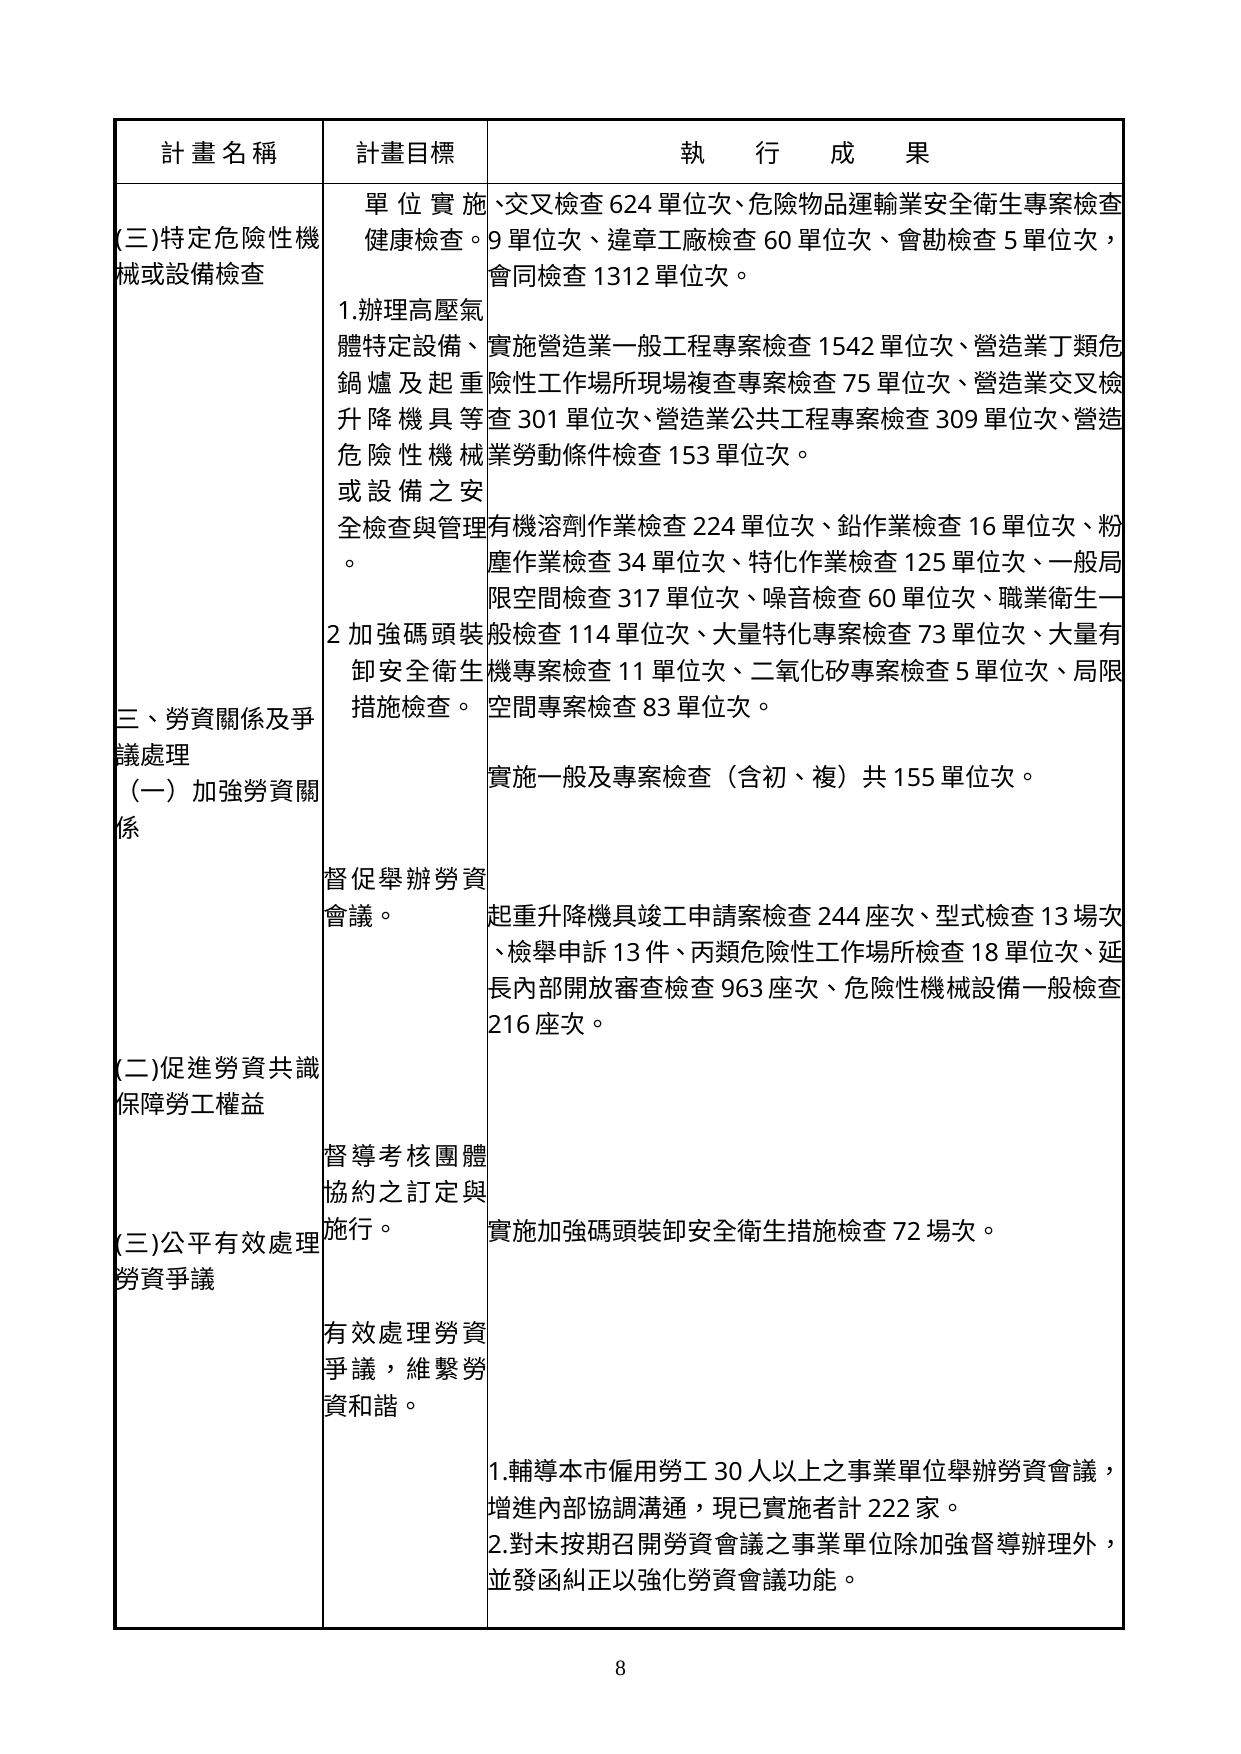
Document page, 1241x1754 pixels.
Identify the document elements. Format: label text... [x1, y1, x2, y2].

table_header 執 行 成 果 [488, 121, 1122, 182]
table_cell 輔導本市產業工人發展並健全各產業工會組織。 1.加強督導現有各產職業工會，確實發揮組織功能。 2.加強輔導各工會團體建立財務自主化、公開化制度。 3.輔導工會團體加強會務活動，推行改善社會風氣，擴大社會服務功能。 4.配合推廣2009年世界運動會-「7人制橄欖球」運動項目 1.補助本市各級工會辦理勞工教育。 2.補助本市總工會、產業總工會發行勞工刊物。 3.編撰勞工教育教材。 4.推動勞動法制教育。 5.多元化辦理勞工教育，擴大參與層面。 6.勞工教育中心業務。 7.勞工博物館籌備處。 1.保障勞工權益嚴格查核各事業單位勞動條件。 2.積極宣導勞工退休新制規定。 3.加強勞動基準法宣導。 加強兩性工作平等法檢查與宣導。 提高勞工安全衛生意識與加強安全衛生宣導。 1. 貫徹執行勞動基準法有關規定。 2.. 製造業、水電燃氣業、交通運輸業及其他適用行業勞工安全衛生檢查。 3.加強營造業勞工安全衛生檢查。 1. 督導事業單位辦理有害物質作業環境之管理及積極改善作業環境。 督促事業單位實施健康檢查。 1.辦理高壓氣體特定設備、鍋爐及起重升降機具等危險性機械或設備之安全檢查與管理。 2加強碼頭裝卸安全衛生措施檢查。 督促舉辦勞資會議。 督導考核團體協約之訂定與施行。 有效處理勞資爭議，維繫勞資和諧。 1.提供勞工各項服務，增進勞工福利，保障勞工權利，以及改善勞工生活。  2.住宅貸款。 勞工修繕。 4.勞工長期低利住宅服務。  5.提供勞工租賃住宅服務。 年年不同的五一慶祝活動。 輔導勞工參加勞工保險。 加強辦理外籍勞工管理。 加強辦理日間養成訓練。 1.辦理學員專案檢定事宜。 2.委託辦理失業者職業訓練 3.辦理求職求才就業服務。  4.加強特定對象暨專案就業服務。  1.辦理各項就業輔導活動。 2.辦理勞工保險失業給付業務。 1.編印高雄市就業市場季報。 2.印製就業服務工作年報。 3.加強新聞連繫。  1.配合中央職業證照制度辦理技術士技能檢定。 2.辦理區域競賽，提高技術水準，改變青少年職業觀念，平衡人力供需。 3.就業諮詢服務。 4.就業促進研習。 1、辦理身心障礙者職業訓練。 2.辦理身心障礙者委託訓練及採就地安置之訓用合一訓練。 開拓工作機會協助身心障礙者於社區順利就業。 辦理身心障礙者職業輔導評量。 辦理身心障礙畢業生就業轉銜。 辦理身心障礙者心理輔導及生活多元化。 賡續招募志工協助政府推展業務。 加強各級勞工行政組織之分工協調與績效評估，以提高行政效率。 加強推行勞工政策。 增進勞工行政人員處理業務能力。 [324, 184, 487, 1627]
table_cell (三)特定危險性機械或設備檢查 三、勞資關係及爭議處理 （一）加強勞資關係 (二)促進勞資共識保障勞工權益 (三)公平有效處理勞資爭議 [117, 184, 322, 1627]
table_header 計 畫 名 稱 [117, 121, 322, 182]
table_header 計畫目標 [324, 121, 487, 182]
table_cell (1)為健全現有產業工會組織功能，經常利用各種集會加強宣導外，並由各工會輔導人員實地前往了解，加強輔導其運作。 (2)積極訪問本市未成立工會之各公民營工廠負責人溝通觀念，以促使其積極配合協助籌組工會，並請其協助推動重要政策。 (3)督促本市各級產、職業工會按季填報會員動態統計表，確實掌握產業工會組織概況。 (4)協助本市各產、職業勞工依工會法第6條規定籌組產、職業工會，本科於籌組期間除指派專人全程輔導協助外，並特別注重產業工會籌組發起人之權益保障。 (5)95年度1~6月份計輔導職業工會5家成立，95年度7~12月計輔導產業工會1家、職業工會7家成立，另職業工會1家刻正籌組中。 (1)為確實掌握本市各級工會之運作情形及工會狀態，適時解決工會各項爭議，對於本市各級工會之會議，本科均指派相關人員列席各工會年度會員（代表）大會及各工會籌備會議，各工會理監事會議則視各該工會需求及本科認為必要時派員列席之。 (2)95年1~12月會議場次統計如下： 會員（代表）大會計282場次、理事會計355場次、監事會345場次、常務理事會計35場次、發起人籌備會計13場次。 (1)於輔導工會團體人員列席各級工會各項法定會議時，均促請各工會應確實依照工會法等相關規範處理財務。 (2)各工會負責人任期屆滿時，均促請其辦妥財產移交事宜，以確保工會財務之健全。 (3)本年度本局就勞保局、健保局轉知內部爭議及會員申訴有保費或財務疑義之工會，以查訪或列席會議加強輔導 為健全本市各級工會組織、激勵工會幹部榮譽心與服務精神，謀求會務健全發展，提昇服務效能，本局歷年來均聘請專家學者組成評鑑委員會，並訂定會務評鑑實施 要點、評分標準及工作期程，歷經嚴格的初評及複評及總評過程，從本市各產、職業工會中評定獲選之優良工會及優秀會務人員予以表揚，並接續辦理優良工會會務觀摩座談會，展示年度優良工會之會務成果，供為各工會觀摩學習。 95年度共143家工會參與初評作業，37家工會進行實地複評作業，經評鑑委員會嚴格謹慎總評結果，由本市營建土木職業工會獲得95年度優等優良工會第一名殊 榮，本科並輔導該會於95年12月1日假本市勞工育樂中心承辦「95年度各產、職業工會幹部會務觀摩座談會活動」，計400餘人次參加，促使各工會藉觀摩學習，提昇會務水準。 2009年世界運動會將在本市舉行，其中「7人制橄欖球運動」由本局認養推廣；本局於95年11月22日假市立苓雅國中活動中心舉辦研習會宣導，約有600位本市國、高中學校學生參加，希藉由各校組隊參與，並以培訓種子學校方式，提昇是項運動風氣及市民參與度，活動是日場面熱絡，成效良好，本局當繼續協助推廣，共同迎接2009世界在高雄。 輔導並補助本市81家產、職業工會辦理勞工教育活動。訂定「補助本市工會暨相關團體辦理勞工教育訓練實施要點」凡本市各產、職業工會辦理勞工教育符合規定者，均給予一定金額補助，95年度補助計新台幣3,838,634元。 本市總工會聯合會訊120,000元。 生產線上的容顏─840,000元及「好大的膽--托育工作者勇敢的第一步」影片巡迴宣導計畫159.172元。 鼓勵本市各高職學校開設勞動三法課程，本局協助印製教材「勞動權益與就業」（上冊），95年度計提供三信家商1,260本、樹德家商350本，合計1,610本。 (1)擴大勞工教育參與層面，與高雄電台合製勞工教育廣播節目每週一次（每週三下午16-17時）並開放勞工朋友CALL IN，本節目邀請專家談勞工關心話題：如工時、工資、失業保險、勞工退休金、勞保常識、職業訓練、工廠安全衛生、兩性平權及防範性騷擾等，播出以來反應熱烈。 (2)本府勞工局補助苦勞網製作勞工網路圖書館，勞工相關議題為核心蒐集並整合國內外資訊，供勞工網友上網取用。 辦理勞工社區圖書館維護管理，書籍採購、借閱；現有圖書2,628本，分15類上架供民眾借閱，另有錄影帶97卷、CD31張、VCD+DVD41張、雜誌35份、報紙日報10份、晚報1份。 辦理勞工網路圖書館網站維護管理，目前已累積約14萬筆資料。 出版高市勞工季刊4期（第62~65期）。 辦理勞工新聞剪報資料整理。 推展勞工育樂福利服務，提昇勞工正當休閒活動，以充實勞工精神生活。 95年度計辦理嘉義縣瑞里森林風景區辦理「瑞里風情生態教育」知性之旅、南投縣杉林溪森林遊樂區辦理高雄市未婚青年「擁抱杉林溪牡丹花之戀」聯誼活動、五一勞動節「勞工盃」慢速壘球聯誼賽活動、暑期勞工親子焢窯、烤肉、團康活動、勞工國劇彩演活動、勞工親子中國結研習營、親子娃娃吊飾製作研習營。 推展勞工技藝研習活動，推展勞工教育，以充實勞工知識領域。 95年度計開辦4期（第95、96、97、98期）勞工技藝研習活動，每期10週，目前開辦課程內容包括英語、日語、拼布藝術、書法、手語、口琴、中國結、古箏、氣功禪修、瑜珈、縫紉、韻律、氣功、姓名學、電繡、國服、女裝、花藝設計班、……等近40班別，教學內容豐富，提供本市勞工及其眷屬一項福利服務，本年度合計有3303位勞工及其眷屬受惠，深獲勞工朋友好評。 委託國立科學工藝博物館進行「勞工博物館設立之可行性評估研究計畫」，本案於95年11月30結案。 補助徐純教授進行「走近/走進五金街：公園二路五金機械產業與勞動聚落的形成」研究案，本案於95年12月15日結案。 辦理「走出生產裝配鏈、面對客戶最前線：產業結構轉型下高雄女性勞動者」研究1項。本案於95年12月20日結案。計完成深度訪談5份、訪談錄影DVD光碟5份。 搭配「走出生產裝配鏈、面對客戶最前線：產業結構轉型下高雄女性勞動者」研究案，並執行95年度勞工文化展現，拍攝劇情短片5部。本案於95年12月20日結案。 策辦「走遍四方-時代變遷下的跨界勞動影像展」，本案於95年11月22日上午及29日下午假高雄市議會1樓中庭辦理發表會兩場。 整理口述歷史訪談帶30捲，本案於95年12月20日結案。 完成「高雄市營造業勞工現況之田野調查」報告乙份。計完成訪談錄音帶4份、訪談錄影母帶DVD光碟31份、資料光碟17份、掃瞄檔案200餘份、翻拍相片數百張。 籌組勞工博物館籌備處籌備委員會暨召開第11、12次籌備委員會議。 與高雄市婦女新知協會合辦「95年走入社區女性口述歷史報導種子人才培訓研習～雙手不停止的家庭代工婦女」活動，已於7月1日辦理完畢，計21名學員參與，完成6份田野調查及文字資料整理。 委託高雄市婦女館女性圖書史料室辦理「二十五淑女墓景觀整建及命名田野訪談計畫」，於7月1日辦理完畢，完成22份田野調查及文字資料整理。 協助藝術家陳界仁先生完成作品「路徑圖」，該影片試圖探討全球化、民營化下碼頭工人之現況。本片目前在北美館展覽，預計年底完成後致贈拷貝乙捲予勞工博物館籌備處。 責成本局勞工檢查所對事業單位實施勞動條件檢查，督促確實依照勞動基準法規定辦理，對於違反勞動基準法之事業單位，依規定處罰，並繼續追蹤督促其改善。 輔導本市事業單位成立勞工退休準備金監督委員會，並按月提撥勞工退休準備金專戶存儲，以保障勞工退休權益，年度內輔導完成設立勞工退休準備金監督委員會計2,690家，目前本市總計有9,690家 為保障勞工退休生活，並因應勞工退休金條例之施行，本局積極督促事業單位成立勞工退休準備金監督委員會，分於5、6月份公文催辦9,525家事業單位成立該委員會，並假本府勞工局以及楠梓就業服務站共辦理18場「成立勞工退休準備金監督委會說明會」，合計約1,750人次參加。 行政院勞工委員會專案招考進用勞退新制服務員8名，已於94年6月下旬進駐本府勞工局成立之「勞工退休制度快速服務中心」單一窗口服務，並設立快速服務專線8線（代表號：8311333）供事業單位及民眾諮詢。單一窗口服務項目包括： （1）勞工退休金條例及其相關法令諮詢及協助處理勞工退休金舊制查核事項。 （2）勞資爭議協處事項。接收、登錄勞委會勞資爭議佐理人員傳送有關勞退新制實施所衍生人民陳情案件及爭議後續處理案件。 （3）勞工退休新、舊制諮詢服務及勞工協處措施事項。包括失業勞工家庭提供諮詢服務及資源轉介，協助降低危機，渡過生涯困境。 輔導本市僱用勞工30人以上之事業單位訂立工作規則，明確規範勞資雙方權利義務，年度內輔導准予核備者計188家，目前本市總計有1674家。 對於事業單位、工會及勞工朋友以書面、電話或面洽方式詢問有關法令疑義，均迅速詳為解答或提供法令資料參考，並適時發布新聞稿，廣為宣導，其中以書面(含電子信函)函覆者，計2112件。運用勞工諮詢服務專線有關法令諮詢，本年度內計答覆29,643件。 事業單位適用勞動基準法第84條之1工作者勞動契約報請核備，本年度內准予核備者計13件。 印製兩性工作平等法宣導資料夾2000份、印製兩性工作平等法、勞工退休金條例、勞動基準法及附屬法規計4000本，供本市勞資雙方免費索取參閱。 本市事業單位違反勞動基準法，年度內經處以罰鍰者計有80家次，罰鍰金額計達新台幣1,575,000元整。 辦理95年3月30日辦理95年度勞動基準法令（含勞工退休金、兩性工作平等及人力派遣）宣導會，計有事業單位、工會及勞工代表100人參加。 95年7月21日辦理95年度兩性工作平等法暨性騷擾防治法宣導會，計有事業單位、工會及勞工代表80人參加。 按季抽查中國時報、聯合報、自由時報、台灣時報及民眾日報等5大報有關性別歧視限制之廣告，年度內計查核1325件招募廣告，其中疑似歧視廣告103件，均以發函及電話勸導改善，未發現重複違反。 95年7月21日辦理95年度兩性工作平等法暨性騷擾防治法宣導會，計有事業單位、工會及勞工代表80人參加。 本局勞工檢查所於期程內對本市轄區內之事業單位實施兩性工作平等法抽查，計抽查國防部軍備局第205廠等8家，並未發現違反情形。 印製兩性工作平等法宣導資料夾2000份、印製兩性工作平等法、勞工退休金條例、勞動基準法及附屬法規計4000本，供本市勞資雙方免費索取參閱。 輔導本市僱用勞工人數30人以上之事業單位，依據兩性工作平等法第13條訂定「性騷擾防治措施、申訴及懲戒辦法」累計達1224家。 本局架設之「兩性工作平等專欄」網站，均適時予以更新。 受理勞工性騷擾案4件，懷孕歧視5件，合計9件；經移送就業歧視評議委員會進行審議，有關勞工性騷擾案部分，2件不成立，2件成立並分別處分公司罰鍰新台幣5萬元及3萬元在案；懷孕歧視案5件，1件撤案，1件不成立，3件成立並分別處分公司罰鍰新台幣1萬元、6萬元及8萬元。 工作環境安全與衛生對於勞工的健康與生命有非常密切的關係，本局為落實勞工安全衛生，透過法令宣導、教育訓練等方式以促使勞資雙方對安全衛生之重視與落實。本期程內計督導勞工安全衛生教育訓練446班，計21,590人次參加。 督導特別危害健康作業勞工特殊健康檢查核備案。本期程內計督導226家共87,150人次。 本年度事業單位違反勞工安全衛生法，經處以罰鍰者計有44家次，罰鍰金額計達新台幣315萬元整。 95年9月21日及11月7日假本局2樓會議室分別辦理2場次95年度工安會議，專家、學者、社團代表計48人參加。 95年9月28日及95年11月8日假高雄捷運股份有限公司及中國鋼鐵股份有限公司分別辦理2場次95年度勞工眷屬職場體驗觀摩活動，計300人參加。 6、95年度共舉辦「防止職業災害暨勞工安全衛生設施專案檢查」、「EEP專案檢查」、「承攬作業安全衛生專案檢查」、「石化及大型化工廠安全衛生專案檢查」、「洗衣場勞工安全衛生檢查」、「一般安全衛生檢查」宣導會等相關宣導會，計25場次、共計2032人次參加。 7、95年度假高捷公司、中鋼公司、民航局高雄航空站等舉辦營造業安全衛生宣導會16場次，共計689人次參加 8、95年度辦理職業衛生（局限空間、特定化學物質粉塵作業、噪音、有機溶劑作業）宣導會24場次，共計1314人次參加。 9、95年度假高雄港務局舉辦碼頭裝卸安全衛生宣導會計25場次，共計1354人次參加。 10、95年度辦理營建工地起重升降機具作業安全宣導會計9場次，共計529人次參加。 實施勞動條件專案檢查23單位次、勞工退休準備金提撥專案檢查6單位次、勞工申訴檢查67件（違反勞動基準法之情事經移送主管機關裁處者計1件）。 實施一般安全衛生檢查213單位次、石化及大型化學工廠專案檢查40單位次、液化石油氣專案檢查17單位次、大型高壓氣體專案檢查38單位次、感電職業災害預防專案檢查398 單位次、大型化工廠歲修安全衛生專案檢查46單位次、交叉檢查624單位次、危險物品運輸業安全衛生專案檢查9單位次、違章工廠檢查60單位次、會勘檢查5單位次，會同檢查1312單位次。 實施營造業一般工程專案檢查1542單位次、營造業丁類危險性工作場所現場複查專案檢查75單位次、營造業交叉檢查301單位次、營造業公共工程專案檢查309單位次、營造業勞動條件檢查153單位次。 有機溶劑作業檢查224單位次、鉛作業檢查16單位次、粉塵作業檢查34單位次、特化作業檢查125單位次、一般局限空間檢查317單位次、噪音檢查60單位次、職業衛生一般檢查114單位次、大量特化專案檢查73單位次、大量有機專案檢查11單位次、二氧化矽專案檢查5單位次、局限空間專案檢查83單位次。 實施一般及專案檢查（含初、複）共155單位次。 起重升降機具竣工申請案檢查244座次、型式檢查13場次、檢舉申訴13件、丙類危險性工作場所檢查18單位次、延長內部開放審查檢查963座次、危險性機械設備一般檢查216座次。 實施加強碼頭裝卸安全衛生措施檢查72場次。 1.輔導本市僱用勞工30人以上之事業單位舉辦勞資會議，增進內部協調溝通，現已實施者計222家。 2.對未按期召開勞資會議之事業單位除加強督導辦理外，並發函糾正以強化勞資會議功能。 3.95年11月23、24日假西拉雅渡假飯店辦理「95年度勞工權益法令宣導研習活動」，計邀請本市事業單位之工會幹部，計150人參加。 為積極輔導勞資雙方簽訂團體協約，舉辦勞資會議及成立員工申訴處理制度，除灌輸勞資共存共榮，俾早日達成共識簽訂團體協約等，以促進勞資和諧。截至95年底止本市計有38個事業單位簽訂團體協約。 1.為保障勞工權益，維繫勞資和諧，適時調處勞資爭議事件， 本年度計調處2035件（含調解663件、協調1372件），調解成立者349件，不成立者284件調解中30件，；協調成立者790件，不成立者438件、勞方撤案與其他144件，有效消弭勞資糾紛。 2.95年4月11日至4月25日辦理95年志工基礎訓練暨志動法令初級培訓班，計12場次，360人次參加。 3.95年7月13日至11月9日辦理95年志工與中介團體研習會，計12梯次，280人次參加。 4.95年12月1日至2日假六龜芳晨渡家飯店辦理95年勞工志願服務人員戶外成長訓練研習會,計30人次參加。 5..截至95年12月底，本府共提撥本金5億5仟萬元勞工權益基金以其孳息作為補助工會幹部及個案勞工遭資方不當解僱律師費、裁判費，訴訟期間生活補助費，工會幹部及個案勞工因勞資爭議經本府調解不成立涉訟之律師費等，本期程內計申請補助61案，通過47案，148人次，合計補助新台幣5,426,672元整。 95年輔導本市公民營事業單位成立職工福利機構13家。 註銷登記、輔導運作、審核改組異動等計198家次。 95年11月30日辦理職工福利機構觀摩會，計150餘職工福利機構參加。 配合勞委會辦理「補助本市事業單位托兒措施設施經費」，受理2件、補助2件，本市自辦部分計補助24.5萬元。 為提高勞工住屋品質，於95年11月14日至95年11月24日辦理勞工建購住宅貸款申請，初審合格戶數計有2,042件，不合格計103件，每戶最高可貸金額220萬元。 94年5月1日起，改由台灣土地銀行等18家銀行及所屬分行辦理申請。 目前本府勞工局所屬復興西區及前鋒東區共174戶勞工租賃住宅，提供本市無住屋勞工廉價租住，解決許多低收入勞工的居住問題。 提供168戶(實住)廉價住宅租給勞工居住，以安定其生活。 為慶祝勞工自己的節日，本府勞工局每年均委託專業廠商，辦理一系列的慶祝活動，95年辦理五、一系列活動，包括：勞工作品展、工殤紀念會、勞工盃壘球賽、模範勞工表揚、高高屏地區聯合現場徵才活動、第4屆國際勞工影展、2006五一系列活動專刊出版等活動。 為增進勞工福利，照顧勞工生活，使遭遇職業災害致殘廢勞工或死亡家屬獲得慰問救助，本年度慰助罹災勞工含家屬及勞工本人44人，補助金額計1,940,000元。 95年度補助本市有、無一定雇主職業工人、漁民、外僱船員及被裁減資遣續保人員勞保費計1,766,617,771元。（截至95年11月底止） 95年度補助本市有、無一定雇主勞工全民健康保險補助款計新台幣2,275,314,981元。 本府勞工局外籍勞工查察訪視95年度共計4,616件；查獲「聘僱未經許可、許可失效或他人所申請聘僱之外國人」案件計23件；查獲「以本人名義聘僱外國人為他人工作」案件計2件；查獲「指派所聘僱之外國人從事許可外之工作」案件計9件；查獲逃逸外勞案件計41件；其他6件。 本府勞工局進行「外籍勞工申請案」共計：486件；外籍監護工申請案計172件；外籍幫傭申請案計27件；製造業操作工申請案計135件；仲介公司雙語人員申請案計27件；另有125件外籍船員申請案。 95年4月16日於楠梓(德祥路89號前廣場)辦理95年潑水節嘉年華會，參加人次約有1500人。 95年12月20日假本市勞工行政中心大禮堂辦理95年度就業服務法令研討會，約170人參加。 95年12月12、13日假台南縣勞工育樂中心辦理（外籍勞工業務聯繫會報活動）約72人參加。 95年度辦理兩梯次日間養成職業訓練，開訓日期95年1月23日、95年8月3日；結訓日期95年6月23日、95年12月22日。計開設電腦實務應用、食品烘焙、水電、觀光餐旅、整體造型、電腦輔助設計製造應用、汽車修護、電機修護、高級精密機械鉗工班、高級精密機械銑床等十職類，訓練人數563人次。 辦理95年第一梯次日間職前班訓練專案檢定，計丙級8個職類，應到198人，實到186人，合格152人，合格率82％。 95年第二梯次日間職前訓練班專案檢定，計丙級9個職類，應到231人，實到230人，合格202人，合格率88％。 失業者職業訓練95年度辦理課後照顧服務等16個班，委託義守大學等9個單位，共訓練460人次。 本年度計受理一般市民求職18,627人，受理廠商求才23,060人，安置就業人數2,3978人次。 辦理就業諮詢服務受理求職79人次，推介媒合21人次。 本年度受理負擔家計婦女求職9,171人，輔導就業1,078人。中高齡者求職3,994人輔導就業269人。身心障礙者求職340人，輔導就業45人。原住民求職792人，輔導就業160人。 辦理千里馬就業媒合博覽會計14梯次參加廠商506家次受理求才登記14,613人次，受理求職登記26,840人次，推介人數17,229人。 95年1月至12月，計初次失業申請人數4,704人，再次認定17,260人次。 編印「就業季報」450冊，分送各有關單位參考運用。 編印就業服務工作年報150冊，提供相關單位參考。 經常發佈及刊登就業服務訊息13次。 95年度全國技術士技能檢定學科測試分3梯次舉行： 第1梯次有冷凍空調裝修等52職類，報名人數計2,649人。 第2梯次有車床工等72職類，報名人數計3,641人。 第3梯次有鉗工等70職類，報名人數計有9,107人。 以上全年度合計學科報名人數15,397人。 95年度全國技術士技能檢定術科測試分3梯次舉行： 第一梯次報名人數3,256人。 第二梯次報名人數4,136人。 第三梯次報名人數10,657人。 三梯次共受理術科報名人數18,049人。 95年度全國技能競賽南區初賽委託台南職訓中心辦理。 透過個案管理員評估求職需求，提供多次就業諮詢服務、推介就業、職訓諮詢、轉介專業心理治療或其他社政及衛生醫療機構，以協助求職者順利重返職場。 95年度個管員提供多次就業諮詢304人次，推介應徵1,803人次，職訓諮詢1,189人次，轉介專業心理治療0人，轉介社政及衛生醫療機構0人，推介就業118人，經追踪輔導，自行就業539人。 依據就業保險法第十二條第一項規定為促進失業之被保險人再就業資訊及正確職業觀念之建立與職場現況之提供。95年度經個管轉介參加就業促進研習課程人數1,231人，共計辦理78場次研習活動，經就業促進研習後推介應徵1,878人次，安置就業9人，經追踪輔導，自行就業141人。 本（95）年度第19期依身心障礙類別辦理招訓事宜並施予職業能力評量，計辦理電腦繪圖應用班(肢體班）、電腦實務應用班（聽語班)、會計電腦應用班(肢體班）、皮件製作、電繡、美容美髮、綜合事務(甲、乙班)等7職類8班招訓85人，結訓76人。 為善用社會資源節省政府人力、物力之投資，並因應少數身心障礙者的個別需要分別開辦7個委訓班訓練學員126人。 （1）結合中國文化大學推廣教育中心高雄分部辦理AUTOCAD 2D繪圖製成與手製產品網路創業行銷第二專長進修班共二職類，招訓學員48名。 （2）結合學承電腦語文短期補習班辦理聽語障技術士丙級電腦軟體應用第二專長進修班，招 訓學員11名。 （3）結合中華民國國際調酒協會辦理流行調飲創業與丙級調飲調酒技術士證照第二專長進修班共二職類，招訓學員30名。 （4）結合和春技術學院學教育推廣中心辦理辦公室應用軟體TQC專業認證與技術士丙級電腦軟體應用第二專長進修班共計二職類，招訓學員37名。 （5）結合冠立企業社辦理齒糢訓練班（訓練期間為95.7.17-95.12.22）訓練結束後由冠立企業社雇用7人、轉介1人至其他齒糢公司、其餘1人目前就醫中合計10人，深受各界肯定。 1.為加強輔導身心障礙市民就業，遴聘身心障礙者就業服務員加強辦理社區化就業服務，計受理求職登記457人，推介就業面試859人次。 2.由受過專業訓練就業服務員，以一對一方式的專業模式在工作現場協助就業困難之身心障礙學員工作技能訓練，建立人際關係，解決交通及產量等問題，使身心障礙者得以順利安置就業。 3.計開拓907個工作機會、媒合316人次就業、並提供1391人次就業現場追蹤輔導服務。 （1）於身心障礙者就業前先予評估其性向、興趣、工作技能等，提出具體就業建議，作為就業媒合之參考。 （2）辦理身心障礙者職業輔導評量，規劃設置工作樣本室、紙筆測驗室及模擬超商等情境評量空間，建立本土化評量系統。 （3）引進香港13套工作樣本及智障輕、中度常模，並自90年度起蒐集樣本建立智障者輕中度台灣區域性常模，於95年度建立完成。 （4）接受本市各身心障礙社團、學校及本局訓就中心轉介個案職業輔導評量，95年度共評量121個個案。 （1）擔任本市勞政單位就業轉銜服務窗口，辦理全國設籍本市各教育階段身心障礙應屆畢業生就業轉銜服務，經初步評估後擬定職業重建計畫,協助獲致適性職業或職業訓練，工作滿6個月或無法就業者轉回社政單位提供其他生涯轉銜服務。 (2)95年度計辦理164位個案就業轉銜福務。 （1）了解學員生活背景，彙整個案紀 錄，增強生活、心理、學習、行為等輔導及情緒處理。 (2)召開個案研討，研商輔導策略。 (3)結合社區資源，培養社會適應能力。 (4)鼓勵個案參與社團，增廣視野，擴展生活領域。 (5)轉介多重問題個案至個管中心，充分運用社區資源。 博訓中心自84年7月成立「天使之翼」志工隊，每年招募年滿20歲以上社會人士與學員家長參加志工隊，每人每週提供4小時以上服務，以協助推展身心障礙者職業訓練與就業輔導工作，本（95）年度服務時數共計10334小時。 1、擬定「各單位業務興革規劃暨績效目標」並於年度結束時召開委員會評鑑成效。 2、編制本局95年度各科室目標管理評核項目並籌組委員會審議辦理情形。 3、完成「95年度府勞工局各項工作年度績效評核報告」 4、每週召開局務會議加強溝通各科室及所屬機關業務聯繫 5、適時召開高雄市勞工自治委員會廣納各方意見做為施政參據。 6、如期完成市長及上級機關列管之各項「」短中長期計畫追蹤管制及提報表（如市長指示「為降低本市失業率，增加本市就業人口，請勞工局配合本市產業結構、都市型態、人口結構，研訂具體策略」1案及高雄市經濟發展戰略會議） 印製工作計畫、業務報告、議會工作報告、施政計畫及各項調查統計資料報表及出版高市勞工刊物等。 1、適時轉發勞工法令以落實政令宣導。 2、舉辦各種本市勞工行政人員專業訓練，以充實勞工行政專業知能，提高勞工行政人員素質，促進行政效率與品質。 [488, 184, 1122, 1627]
